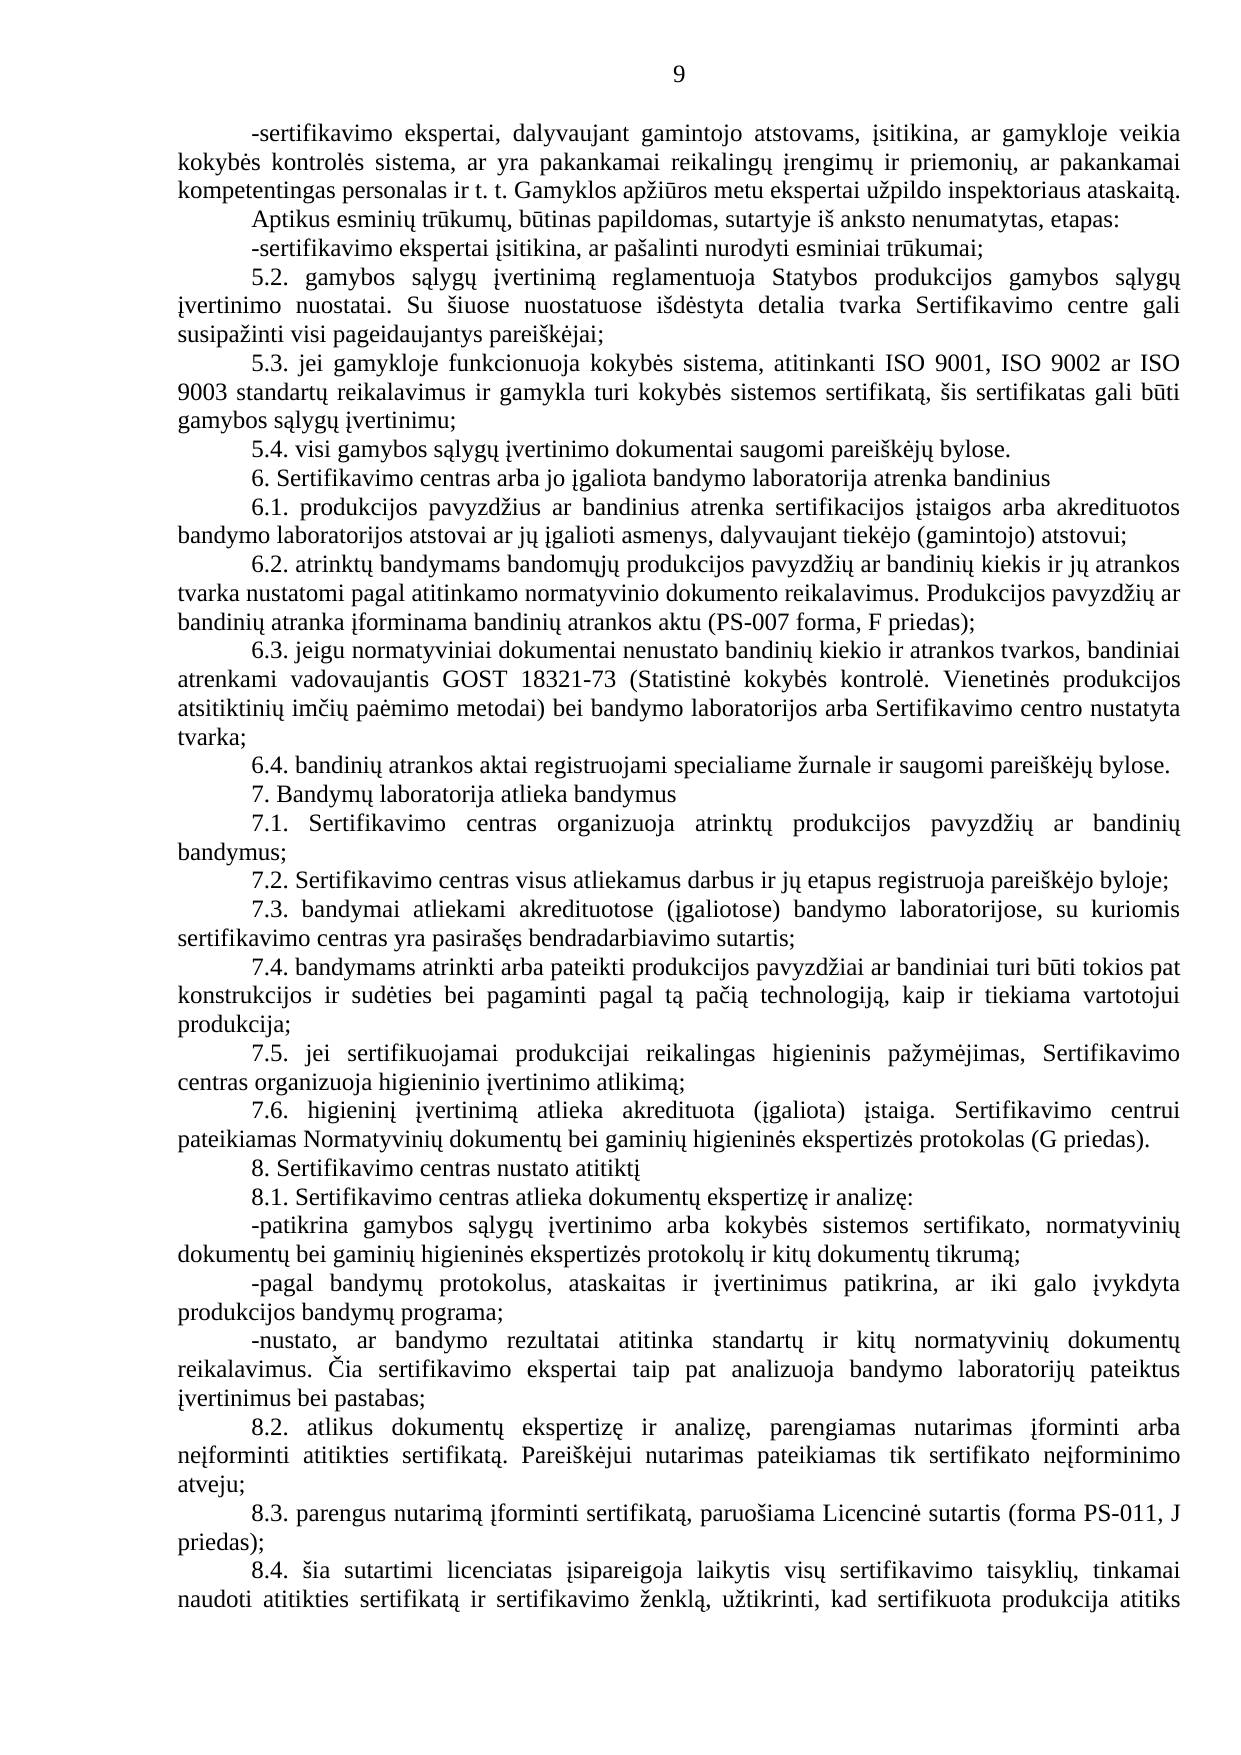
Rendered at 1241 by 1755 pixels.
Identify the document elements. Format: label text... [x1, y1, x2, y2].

text 7.2. Sertifikavimo centras visus atliekamus darbus ir jų etapus registruoja pareiškėjo byloje; [177, 866, 1181, 894]
text 5.3. jei gamykloje funkcionuoja kokybės sistema, atitinkanti ISO 9001, ISO 9002 ar ISO 9003 standartų reikalavimus ir gamykla turi kokybės sistemos sertifikatą, šis sertifikatas gali būti gamybos sąlygų įvertinimu; [177, 348, 1181, 434]
text 7.4. bandymams atrinkti arba pateikti produkcijos pavyzdžiai ar bandiniai turi būti tokios pat konstrukcijos ir sudėties bei pagaminti pagal tą pačią technologiją, kaip ir tiekiama vartotojui produkcija; [177, 952, 1181, 1038]
text 8.1. Sertifikavimo centras atlieka dokumentų ekspertizę ir analizę: [177, 1182, 1181, 1211]
text -sertifikavimo ekspertai įsitikina, ar pašalinti nurodyti esminiai trūkumai; [177, 233, 1181, 262]
text 7. Bandymų laboratorija atlieka bandymus [177, 779, 1181, 808]
text 5.2. gamybos sąlygų įvertinimą reglamentuoja Statybos produkcijos gamybos sąlygų įvertinimo nuostatai. Su šiuose nuostatuose išdėstyta detalia tvarka Sertifikavimo centre gali susipažinti visi pageidaujantys pareiškėjai; [177, 262, 1181, 348]
text 7.6. higieninį įvertinimą atlieka akredituota (įgaliota) įstaiga. Sertifikavimo centrui pateikiamas Normatyvinių dokumentų bei gaminių higieninės ekspertizės protokolas (G priedas). [177, 1096, 1181, 1153]
text Aptikus esminių trūkumų, būtinas papildomas, sutartyje iš anksto nenumatytas, etapas: [177, 204, 1181, 233]
text 6.3. jeigu normatyviniai dokumentai nenustato bandinių kiekio ir atrankos tvarkos, bandiniai atrenkami vadovaujantis GOST 18321-73 (Statistinė kokybės kontrolė. Vienetinės produkcijos atsitiktinių imčių paėmimo metodai) bei bandymo laboratorijos arba Sertifikavimo centro nustatyta tvarka; [177, 636, 1181, 751]
text 5.4. visi gamybos sąlygų įvertinimo dokumentai saugomi pareiškėjų bylose. [177, 434, 1181, 463]
text 8.3. parengus nutarimą įforminti sertifikatą, paruošiama Licencinė sutartis (forma PS-011, J priedas); [177, 1498, 1181, 1556]
text -nustato, ar bandymo rezultatai atitinka standartų ir kitų normatyvinių dokumentų reikalavimus. Čia sertifikavimo ekspertai taip pat analizuoja bandymo laboratorijų pateiktus įvertinimus bei pastabas; [177, 1326, 1181, 1412]
text 7.1. Sertifikavimo centras organizuoja atrinktų produkcijos pavyzdžių ar bandinių bandymus; [177, 808, 1181, 866]
text -patikrina gamybos sąlygų įvertinimo arba kokybės sistemos sertifikato, normatyvinių dokumentų bei gaminių higieninės ekspertizės protokolų ir kitų dokumentų tikrumą; [177, 1211, 1181, 1268]
text 8. Sertifikavimo centras nustato atitiktį [177, 1153, 1181, 1182]
text 6.2. atrinktų bandymams bandomųjų produkcijos pavyzdžių ar bandinių kiekis ir jų atrankos tvarka nustatomi pagal atitinkamo normatyvinio dokumento reikalavimus. Produkcijos pavyzdžių ar bandinių atranka įforminama bandinių atrankos aktu (PS-007 forma, F priedas); [177, 549, 1181, 636]
text 8.4. šia sutartimi licenciatas įsipareigoja laikytis visų sertifikavimo taisyklių, tinkamai naudoti atitikties sertifikatą ir sertifikavimo ženklą, užtikrinti, kad sertifikuota produkcija atitiks [177, 1556, 1181, 1613]
text 6. Sertifikavimo centras arba jo įgaliota bandymo laboratorija atrenka bandinius [177, 463, 1181, 492]
text 6.4. bandinių atrankos aktai registruojami specialiame žurnale ir saugomi pareiškėjų bylose. [177, 751, 1181, 779]
text 8.2. atlikus dokumentų ekspertizę ir analizę, parengiamas nutarimas įforminti arba neįforminti atitikties sertifikatą. Pareiškėjui nutarimas pateikiamas tik sertifikato neįforminimo atveju; [177, 1412, 1181, 1498]
text -pagal bandymų protokolus, ataskaitas ir įvertinimus patikrina, ar iki galo įvykdyta produkcijos bandymų programa; [177, 1268, 1181, 1326]
text -sertifikavimo ekspertai, dalyvaujant gamintojo atstovams, įsitikina, ar gamykloje veikia kokybės kontrolės sistema, ar yra pakankamai reikalingų įrengimų ir priemonių, ar pakankamai kompetentingas personalas ir t. t. Gamyklos apžiūros metu ekspertai užpildo inspektoriaus ataskaitą. [177, 118, 1181, 204]
text 7.5. jei sertifikuojamai produkcijai reikalingas higieninis pažymėjimas, Sertifikavimo centras organizuoja higieninio įvertinimo atlikimą; [177, 1038, 1181, 1096]
text 6.1. produkcijos pavyzdžius ar bandinius atrenka sertifikacijos įstaigos arba akredituotos bandymo laboratorijos atstovai ar jų įgalioti asmenys, dalyvaujant tiekėjo (gamintojo) atstovui; [177, 492, 1181, 549]
text 7.3. bandymai atliekami akredituotose (įgaliotose) bandymo laboratorijose, su kuriomis sertifikavimo centras yra pasirašęs bendradarbiavimo sutartis; [177, 894, 1181, 952]
